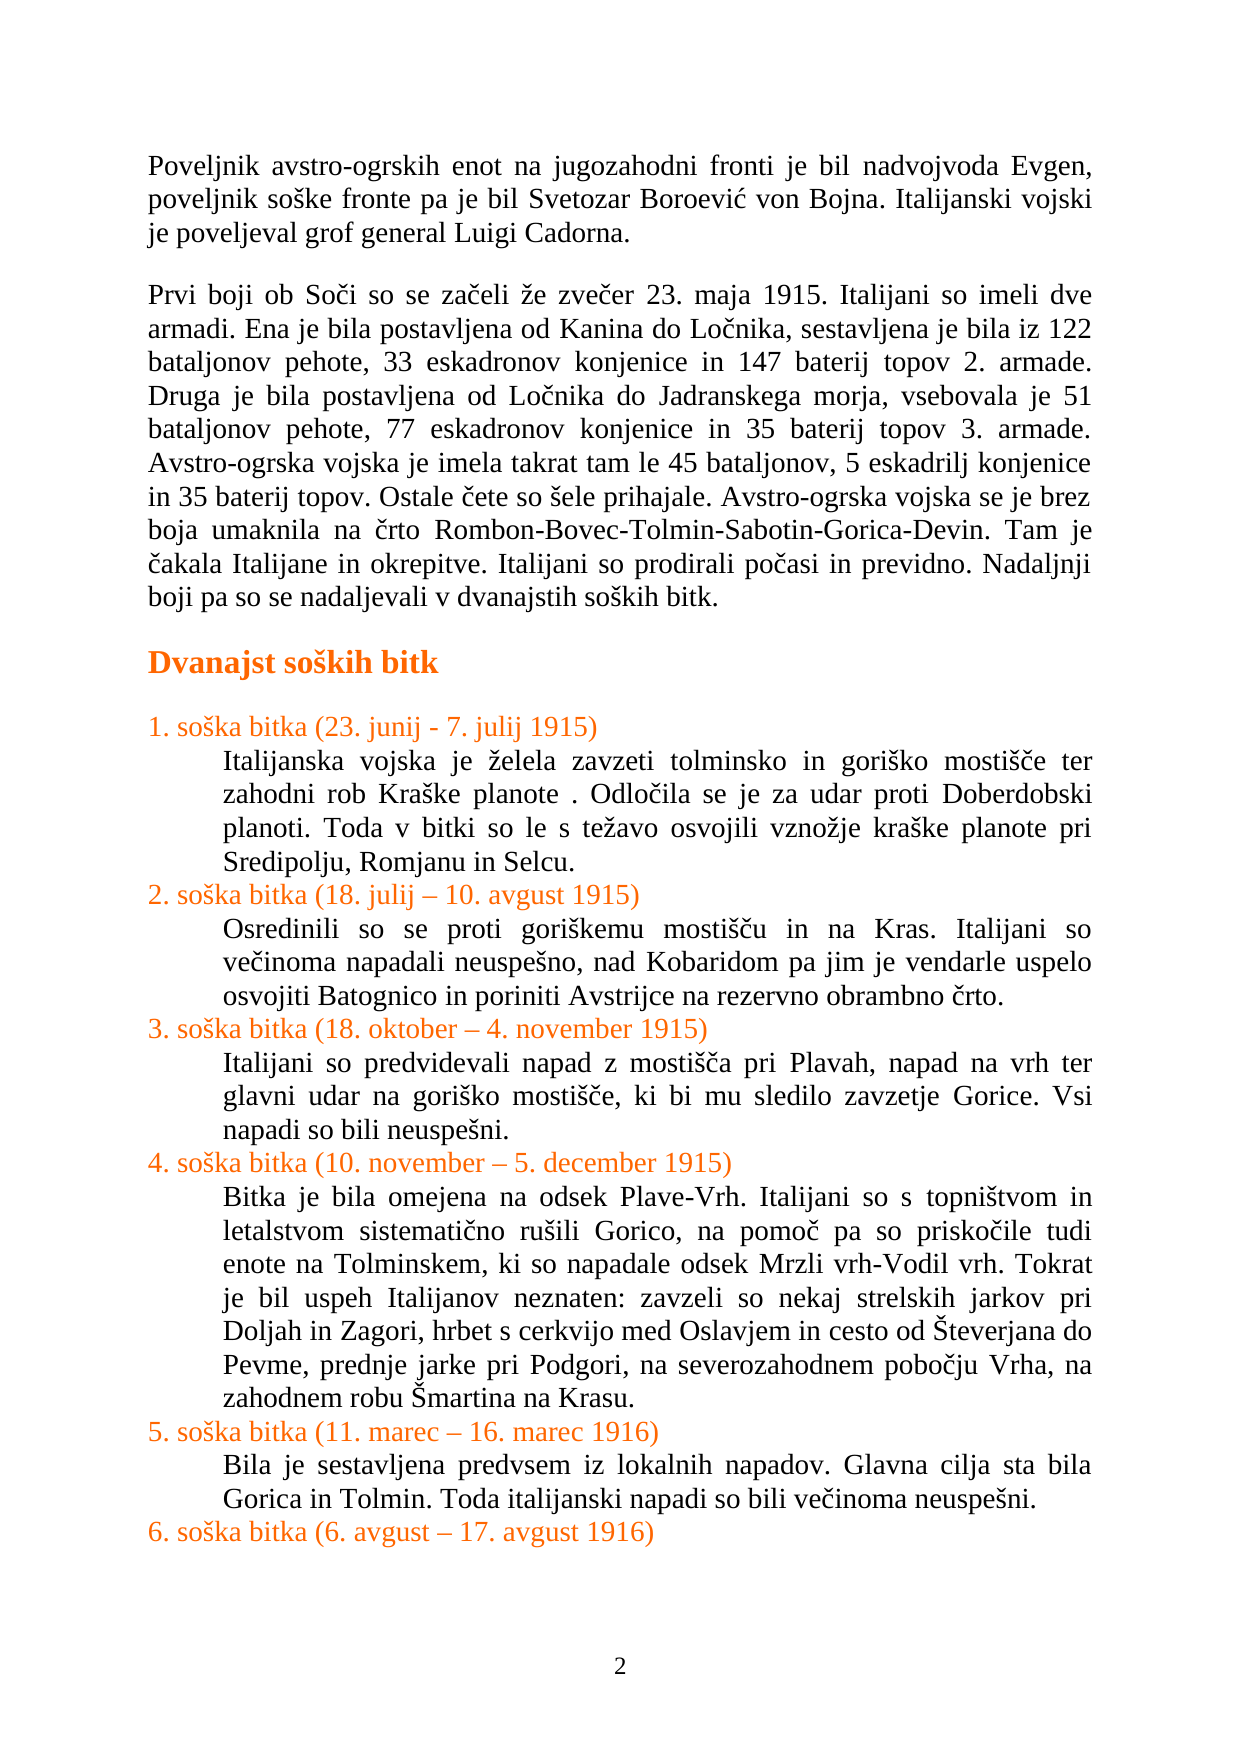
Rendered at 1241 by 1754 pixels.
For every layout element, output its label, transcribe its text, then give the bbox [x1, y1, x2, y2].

text 1. soška bitka (23. junij - 7. julij 1915) [148, 709, 1092, 743]
text 6. soška bitka (6. avgust – 17. avgust 1916) [148, 1514, 1092, 1548]
text 5. soška bitka (11. marec – 16. marec 1916) [148, 1414, 1092, 1447]
text 4. soška bitka (10. november – 5. december 1915) [148, 1146, 1092, 1179]
text Bitka je bila omejena na odsek Plave-Vrh. Italijani so s topništvom in letalstvom sistematično rušili Gorico, na pomoč pa so priskočile tudi enote na Tolminskem, ki so napadale odsek Mrzli vrh-Vodil vrh. Tokrat je bil uspeh Italijanov neznaten: zavzeli so nekaj strelskih jarkov pri Doljah in Zagori, hrbet s cerkvijo med Oslavjem in cesto od Števerjana do Pevme, prednje jarke pri Podgori, na severozahodnem pobočju Vrha, na zahodnem robu Šmartina na Krasu. [223, 1179, 1092, 1414]
subtitle Dvanajst soških bitk [148, 642, 1092, 680]
text Poveljnik avstro-ogrskih enot na jugozahodni fronti je bil nadvojvoda Evgen, poveljnik soške fronte pa je bil Svetozar Boroević von Bojna. Italijanski vojski je poveljeval grof general Luigi Cadorna. [148, 148, 1092, 248]
text 3. soška bitka (18. oktober – 4. november 1915) [148, 1011, 1092, 1045]
text Bila je sestavljena predvsem iz lokalnih napadov. Glavna cilja sta bila Gorica in Tolmin. Toda italijanski napadi so bili večinoma neuspešni. [223, 1447, 1092, 1514]
text Osredinili so se proti goriškemu mostišču in na Kras. Italijani so večinoma napadali neuspešno, nad Kobaridom pa jim je vendarle uspelo osvojiti Batognico in poriniti Avstrijce na rezervno obrambno črto. [223, 911, 1092, 1011]
text Italijani so predvidevali napad z mostišča pri Plavah, napad na vrh ter glavni udar na goriško mostišče, ki bi mu sledilo zavzetje Gorice. Vsi napadi so bili neuspešni. [223, 1045, 1092, 1146]
text Prvi boji ob Soči so se začeli že zvečer 23. maja 1915. Italijani so imeli dve armadi. Ena je bila postavljena od Kanina do Ločnika, sestavljena je bila iz 122 bataljonov pehote, 33 eskadronov konjenice in 147 baterij topov 2. armade. Druga je bila postavljena od Ločnika do Jadranskega morja, vsebovala je 51 bataljonov pehote, 77 eskadronov konjenice in 35 baterij topov 3. armade. Avstro-ogrska vojska je imela takrat tam le 45 bataljonov, 5 eskadrilj konjenice in 35 baterij topov. Ostale čete so šele prihajale. Avstro-ogrska vojska se je brez boja umaknila na črto Rombon-Bovec-Tolmin-Sabotin-Gorica-Devin. Tam je čakala Italijane in okrepitve. Italijani so prodirali počasi in previdno. Nadaljnji boji pa so se nadaljevali v dvanajstih soških bitk. [148, 277, 1092, 613]
text Italijanska vojska je želela zavzeti tolminsko in goriško mostišče ter zahodni rob Kraške planote . Odločila se je za udar proti Doberdobski planoti. Toda v bitki so le s težavo osvojili vznožje kraške planote pri Sredipolju, Romjanu in Selcu. [223, 743, 1092, 877]
text 2. soška bitka (18. julij – 10. avgust 1915) [148, 877, 1092, 911]
